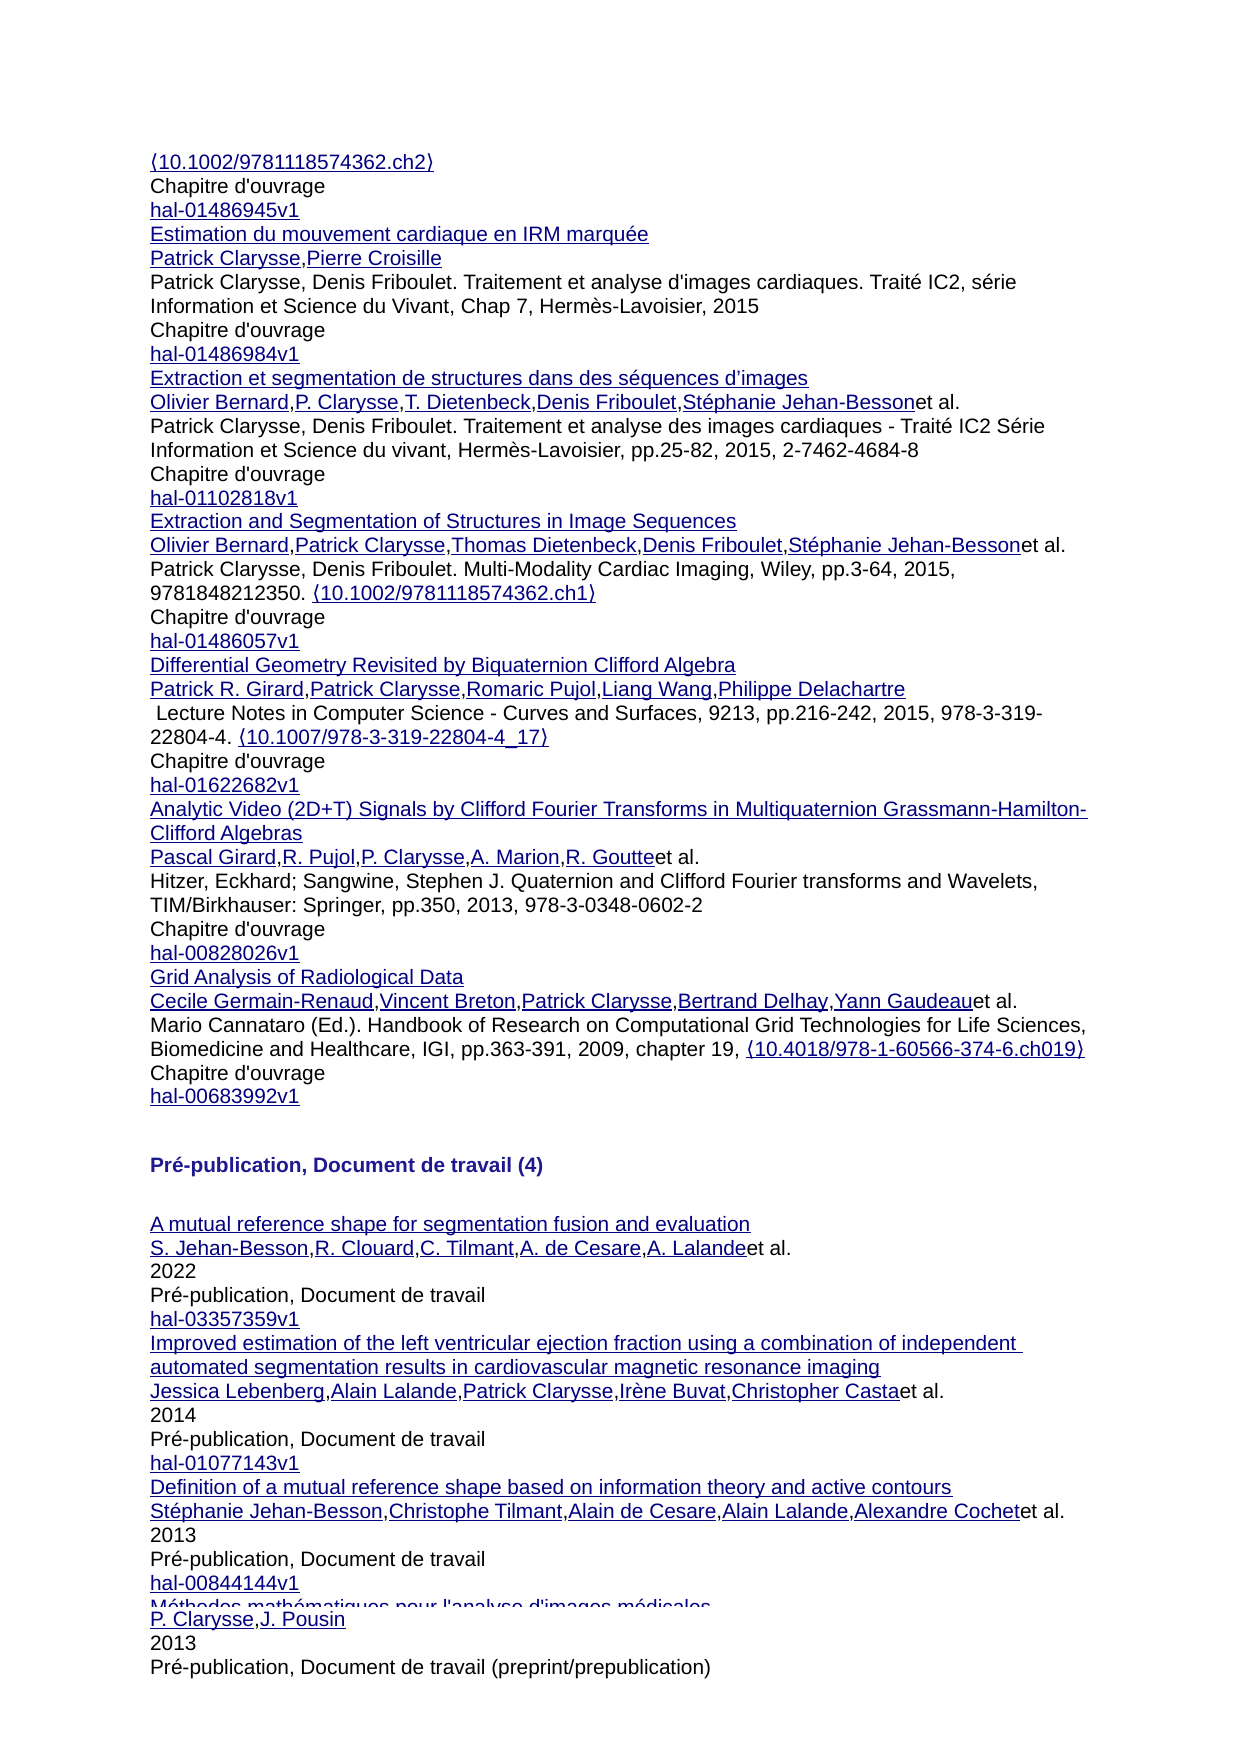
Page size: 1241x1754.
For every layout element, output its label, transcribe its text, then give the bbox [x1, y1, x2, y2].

table_header A mutual reference shape for segmentation fusion and evaluation S. Jehan-Besson,R. Clouard,C. Tilmant,A. de Cesare,A. Lalandeet al. 2022 Pré-publication, Document de travail hal-03357359v1 [150, 1211, 1090, 1331]
table_cell Motion Estimation and Analysis Patrick Clarysse,Jérôme Pousin Patrick Clarysse, Denis Friboule. Multi-modality Cardiac Imaging: Processing and Analysis, D. Hoboken (USA) - London (UK): Wiley-ISTE, pp.65-102, 2015, 9781848212350. ⟨10.1002/9781118574362.ch2⟩ Chapitre d'ouvrage hal-01486945v1 [150, 150, 1090, 222]
table_cell Extraction and Segmentation of Structures in Image Sequences Olivier Bernard,Patrick Clarysse,Thomas Dietenbeck,Denis Friboulet,Stéphanie Jehan-Bessonet al. Patrick Clarysse, Denis Friboulet. Multi-Modality Cardiac Imaging, Wiley, pp.3-64, 2015, 9781848212350. ⟨10.1002/9781118574362.ch1⟩ Chapitre d'ouvrage hal-01486057v1 [150, 509, 1090, 653]
table_cell Estimation du mouvement cardiaque en IRM marquée Patrick Clarysse,Pierre Croisille Patrick Clarysse, Denis Friboulet. Traitement et analyse d'images cardiaques. Traité IC2, série Information et Science du Vivant, Chap 7, Hermès-Lavoisier, 2015 Chapitre d'ouvrage hal-01486984v1 [150, 222, 1090, 366]
table_cell Differential Geometry Revisited by Biquaternion Clifford Algebra Patrick R. Girard,Patrick Clarysse,Romaric Pujol,Liang Wang,Philippe Delachartre Lecture Notes in Computer Science - Curves and Surfaces, 9213, pp.216-242, 2015, 978-3-319-22804-4. ⟨10.1007/978-3-319-22804-4_17⟩ Chapitre d'ouvrage hal-01622682v1 [150, 653, 1090, 797]
table_cell Analytic Video (2D+T) Signals by Clifford Fourier Transforms in Multiquaternion Grassmann-Hamilton-Clifford Algebras Pascal Girard,R. Pujol,P. Clarysse,A. Marion,R. Goutteet al. Hitzer, Eckhard; Sangwine, Stephen J. Quaternion and Clifford Fourier transforms and Wavelets, TIM/Birkhauser: Springer, pp.350, 2013, 978-3-0348-0602-2 Chapitre d'ouvrage hal-00828026v1 [150, 797, 1090, 964]
subtitle Pré-publication, Document de travail (4) [150, 1153, 1090, 1177]
table_cell Grid Analysis of Radiological Data Cecile Germain-Renaud,Vincent Breton,Patrick Clarysse,Bertrand Delhay,Yann Gaudeauet al. Mario Cannataro (Ed.). Handbook of Research on Computational Grid Technologies for Life Sciences, Biomedicine and Healthcare, IGI, pp.363-391, 2009, chapter 19, ⟨10.4018/978-1-60566-374-6.ch019⟩ Chapitre d'ouvrage hal-00683992v1 [150, 965, 1090, 1108]
table_cell Extraction et segmentation de structures dans des séquences d’images Olivier Bernard,P. Clarysse,T. Dietenbeck,Denis Friboulet,Stéphanie Jehan-Bessonet al. Patrick Clarysse, Denis Friboulet. Traitement et analyse des images cardiaques - Traité IC2 Série Information et Science du vivant, Hermès-Lavoisier, pp.25-82, 2015, 2-7462-4684-8 Chapitre d'ouvrage hal-01102818v1 [150, 366, 1090, 509]
table_cell Improved estimation of the left ventricular ejection fraction using a combination of independent automated segmentation results in cardiovascular magnetic resonance imaging Jessica Lebenberg,Alain Lalande,Patrick Clarysse,Irène Buvat,Christopher Castaet al. 2014 Pré-publication, Document de travail hal-01077143v1 [150, 1331, 1090, 1475]
table_cell Méthodes mathématiques pour l'analyse d'images médicales P. Clarysse,J. Pousin 2013 Pré-publication, Document de travail (preprint/prepublication) [150, 1595, 1090, 1679]
table_cell Definition of a mutual reference shape based on information theory and active contours Stéphanie Jehan-Besson,Christophe Tilmant,Alain de Cesare,Alain Lalande,Alexandre Cochetet al. 2013 Pré-publication, Document de travail hal-00844144v1 [150, 1475, 1090, 1595]
